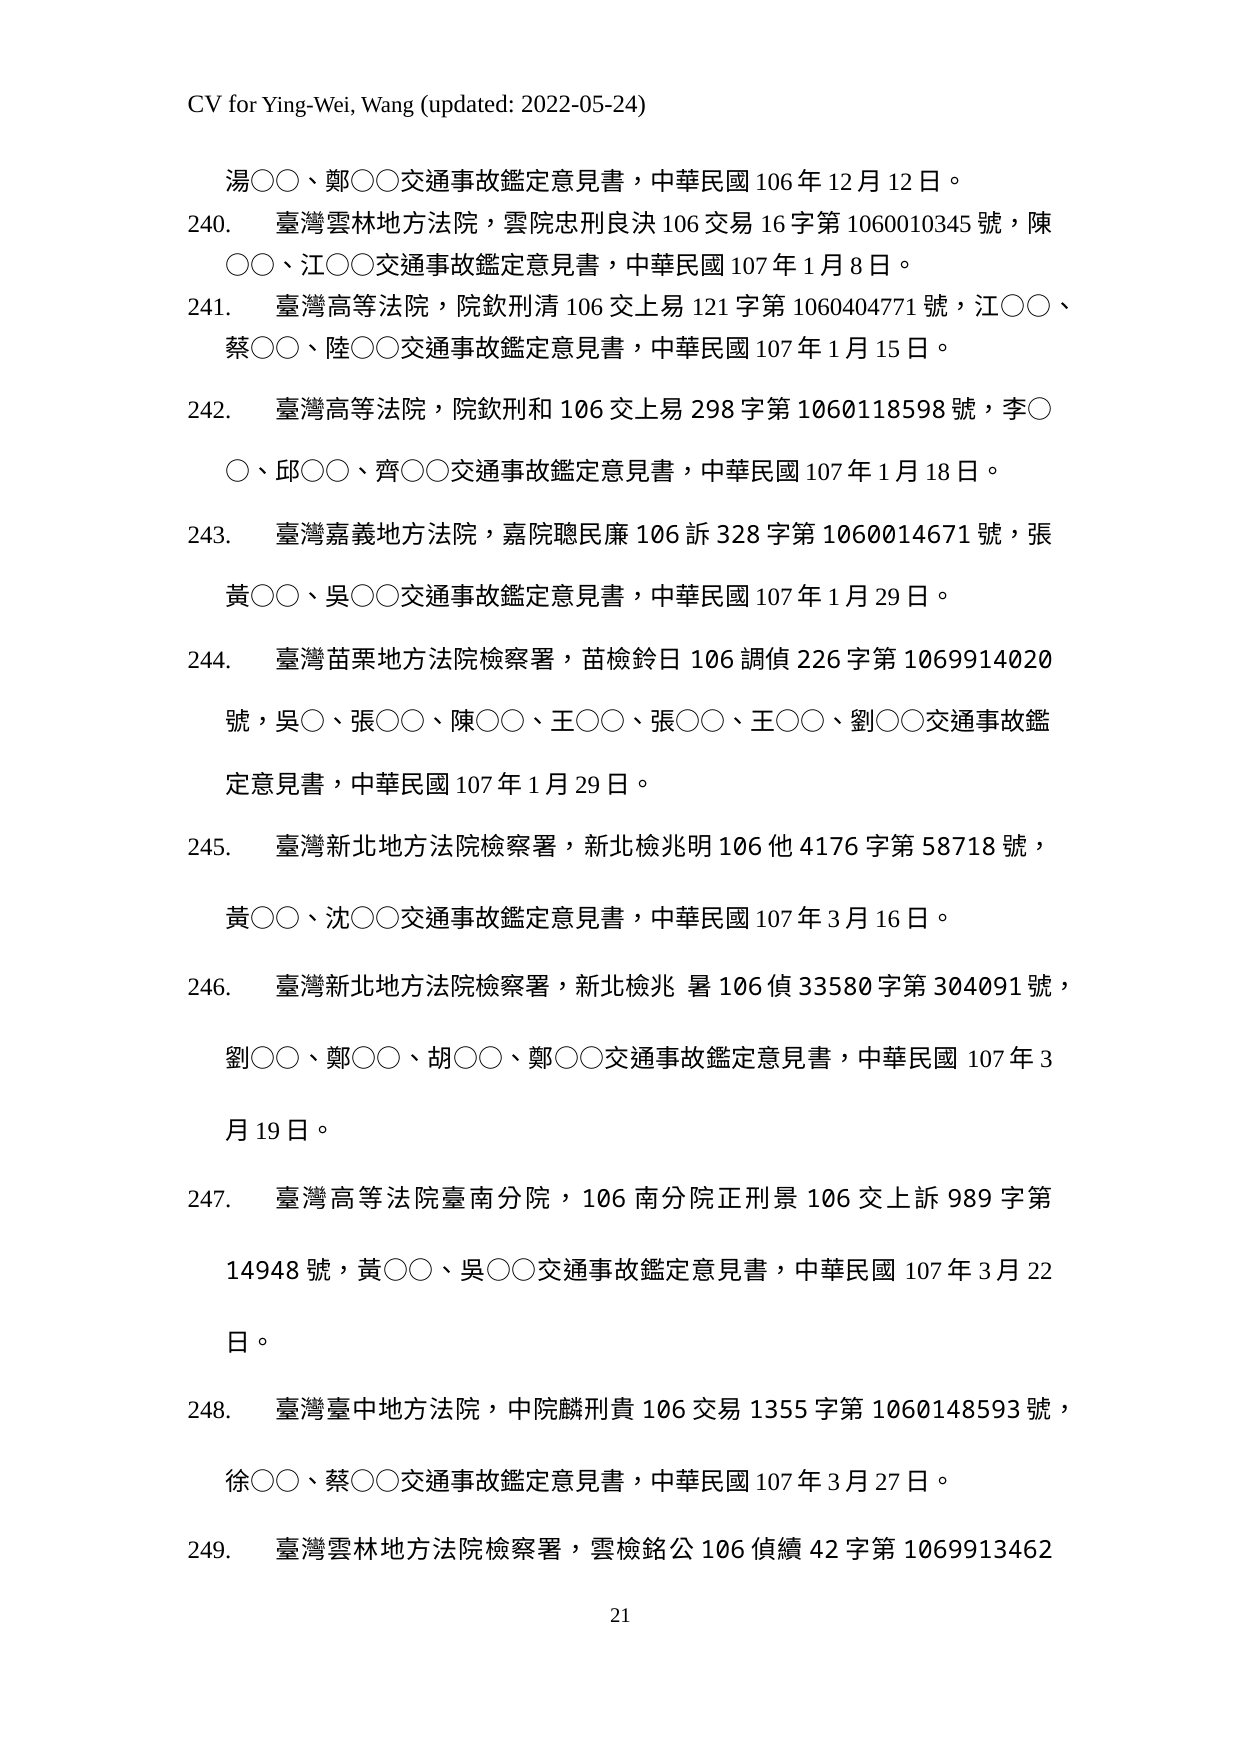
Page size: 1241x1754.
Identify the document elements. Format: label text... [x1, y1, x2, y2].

list 臺灣高等法院，院欽刑和106交上易298字第1060118598號，李○○、邱○○、齊○○交通事故鑑定意見書，中華民國107年1月18日。 [187, 366, 1053, 491]
list 臺灣高等法院臺南分院，106南分院正刑景106交上訴989字第14948號，黃○○、吳○○交通事故鑑定意見書，中華民國107年3月22日。 [187, 1155, 1053, 1361]
list 臺灣嘉義地方法院，嘉院聰民廉106訴328字第1060014671號，張黃○○、吳○○交通事故鑑定意見書，中華民國107年1月29日。 [187, 491, 1053, 616]
list 臺灣新北地方法院檢察署，新北檢兆明106他4176字第58718號，黃○○、沈○○交通事故鑑定意見書，中華民國107年3月16日。 [187, 803, 1053, 938]
list 臺灣臺中地方法院，中院麟刑貴106交易1355字第1060148593號，徐○○、蔡○○交通事故鑑定意見書，中華民國107年3月27日。 [187, 1366, 1053, 1501]
list 臺灣苗栗地方法院檢察署，苗檢鈴日106調偵226字第1069914020號，吳○、張○○、陳○○、王○○、張○○、王○○、劉○○交通事故鑑定意見書，中華民國107年1月29日。 [187, 616, 1053, 803]
list 臺灣雲林地方法院檢察署，雲檢銘公106偵續42字第1069913462 [187, 1506, 1053, 1569]
list 臺灣新北地方法院檢察署，新北檢兆 暑106偵33580字第304091號，劉○○、鄭○○、胡○○、鄭○○交通事故鑑定意見書，中華民國107年3月19日。 [187, 943, 1053, 1149]
list 臺灣高等法院臺中分院，106中分道刑志106交上易1139字第13441號，湯○○、鄭○○交通事故鑑定意見書，中華民國106年12月12日。 [187, 157, 1053, 199]
list 臺灣高等法院，院欽刑清106交上易121字第1060404771號，江○○、蔡○○、陸○○交通事故鑑定意見書，中華民國107年1月15日。 [187, 282, 1053, 366]
list 臺灣雲林地方法院，雲院忠刑良決106交易16字第1060010345號，陳○○、江○○交通事故鑑定意見書，中華民國107年1月8日。 [187, 199, 1053, 282]
